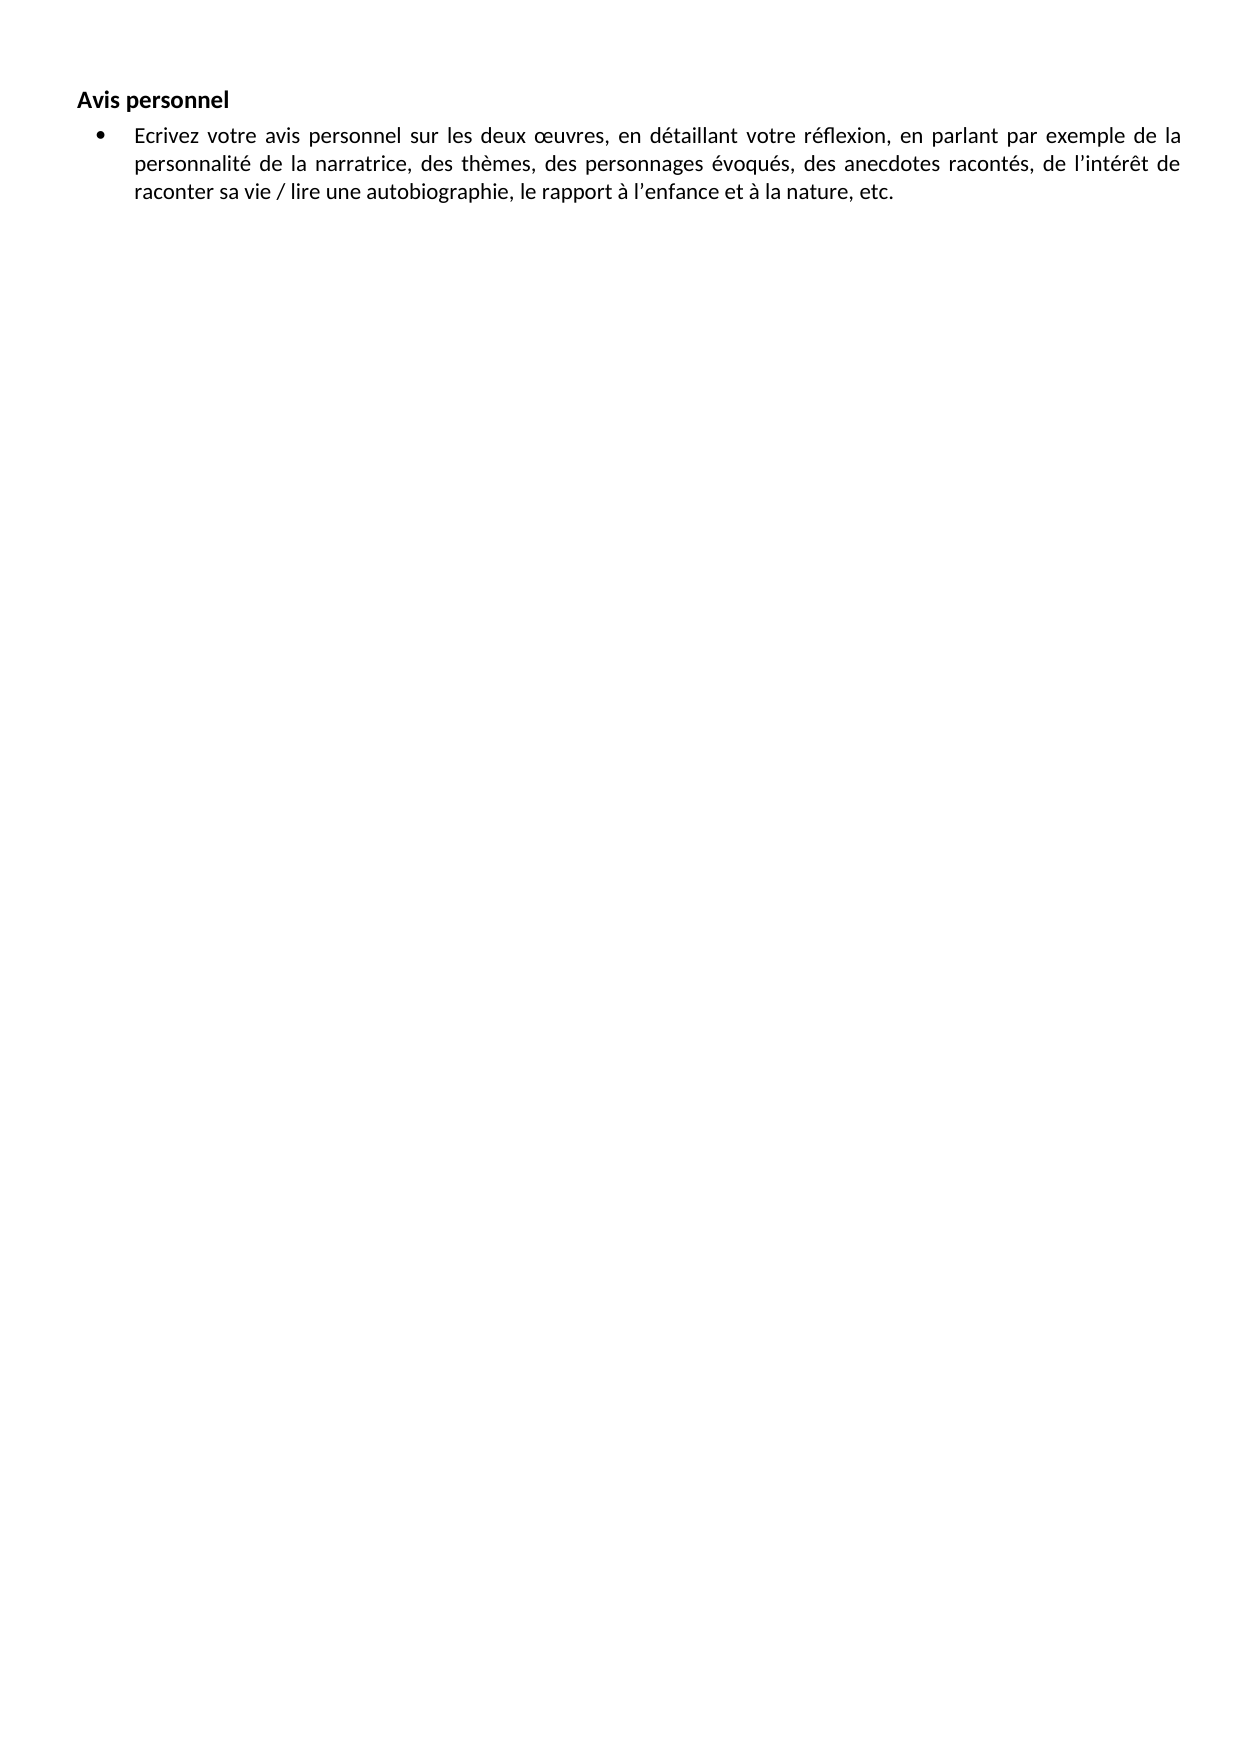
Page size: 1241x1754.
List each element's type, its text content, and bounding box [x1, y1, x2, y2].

subtitle Avis personnel [77, 84, 1181, 114]
list Ecrivez votre avis personnel sur les deux œuvres, en détaillant votre réflexion, en parlant par exemple de la personnalité de la narratrice, des thèmes, des personnages évoqués, des anecdotes racontés, de l’intérêt de raconter sa vie / lire une autobiographie, le rapport à l’enfance et à la nature, etc. [97, 121, 1181, 205]
